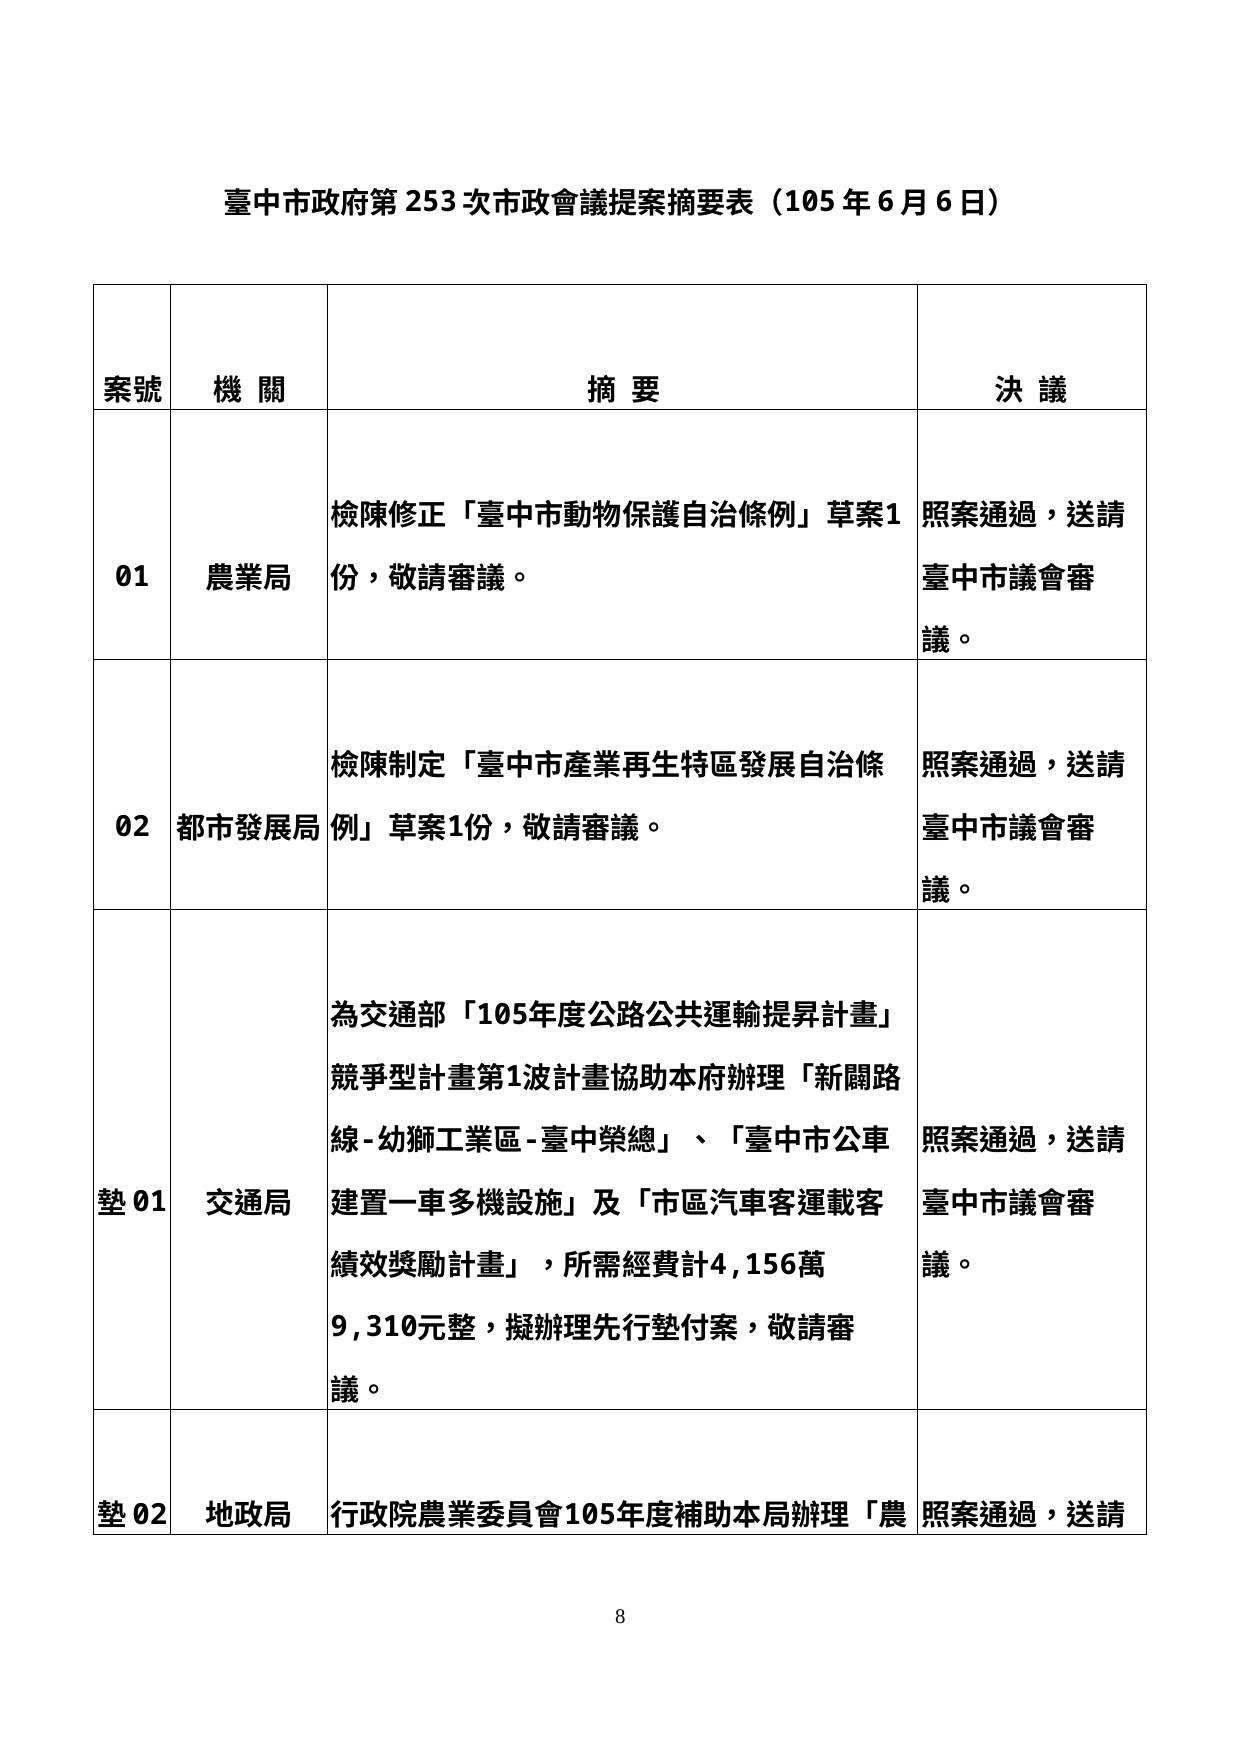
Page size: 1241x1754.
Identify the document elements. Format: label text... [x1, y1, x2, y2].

table_cell 01 [94, 410, 170, 659]
table_cell 都市發展局 [171, 660, 327, 909]
table_cell 02 [94, 660, 170, 909]
table_cell 交通局 [171, 910, 327, 1409]
table_cell 檢陳修正「臺中市動物保護自治條例」草案1份，敬請審議。 [328, 410, 917, 659]
table_header 機 關 [171, 285, 327, 409]
table_cell 地政局 [171, 1410, 327, 1534]
table_cell 檢陳制定「臺中市產業再生特區發展自治條例」草案1份，敬請審議。 [328, 660, 917, 909]
table_header 摘 要 [328, 285, 917, 409]
table_cell 照案通過，送請 [918, 1410, 1146, 1534]
table_cell 農業局 [171, 410, 327, 659]
table_header 案號 [94, 285, 170, 409]
text 臺中市政府第253次市政會議提案摘要表（105年6月6日） [150, 159, 1090, 221]
table_cell 墊02 [94, 1410, 170, 1534]
table_header 決 議 [918, 285, 1146, 409]
table_cell 行政院農業委員會105年度補助本局辦理「農 [328, 1410, 917, 1534]
table_cell 為交通部「105年度公路公共運輸提昇計畫」競爭型計畫第1波計畫協助本府辦理「新闢路線-幼獅工業區-臺中榮總」、「臺中市公車建置一車多機設施」及「市區汽車客運載客績效獎勵計畫」，所需經費計4,156萬9,310元整，擬辦理先行墊付案，敬請審議。 [328, 910, 917, 1409]
table_cell 照案通過，送請臺中市議會審議。 [918, 660, 1146, 909]
table_cell 墊01 [94, 910, 170, 1409]
table_cell 照案通過，送請臺中市議會審議。 [918, 410, 1146, 659]
table_cell 照案通過，送請臺中市議會審議。 [918, 910, 1146, 1409]
